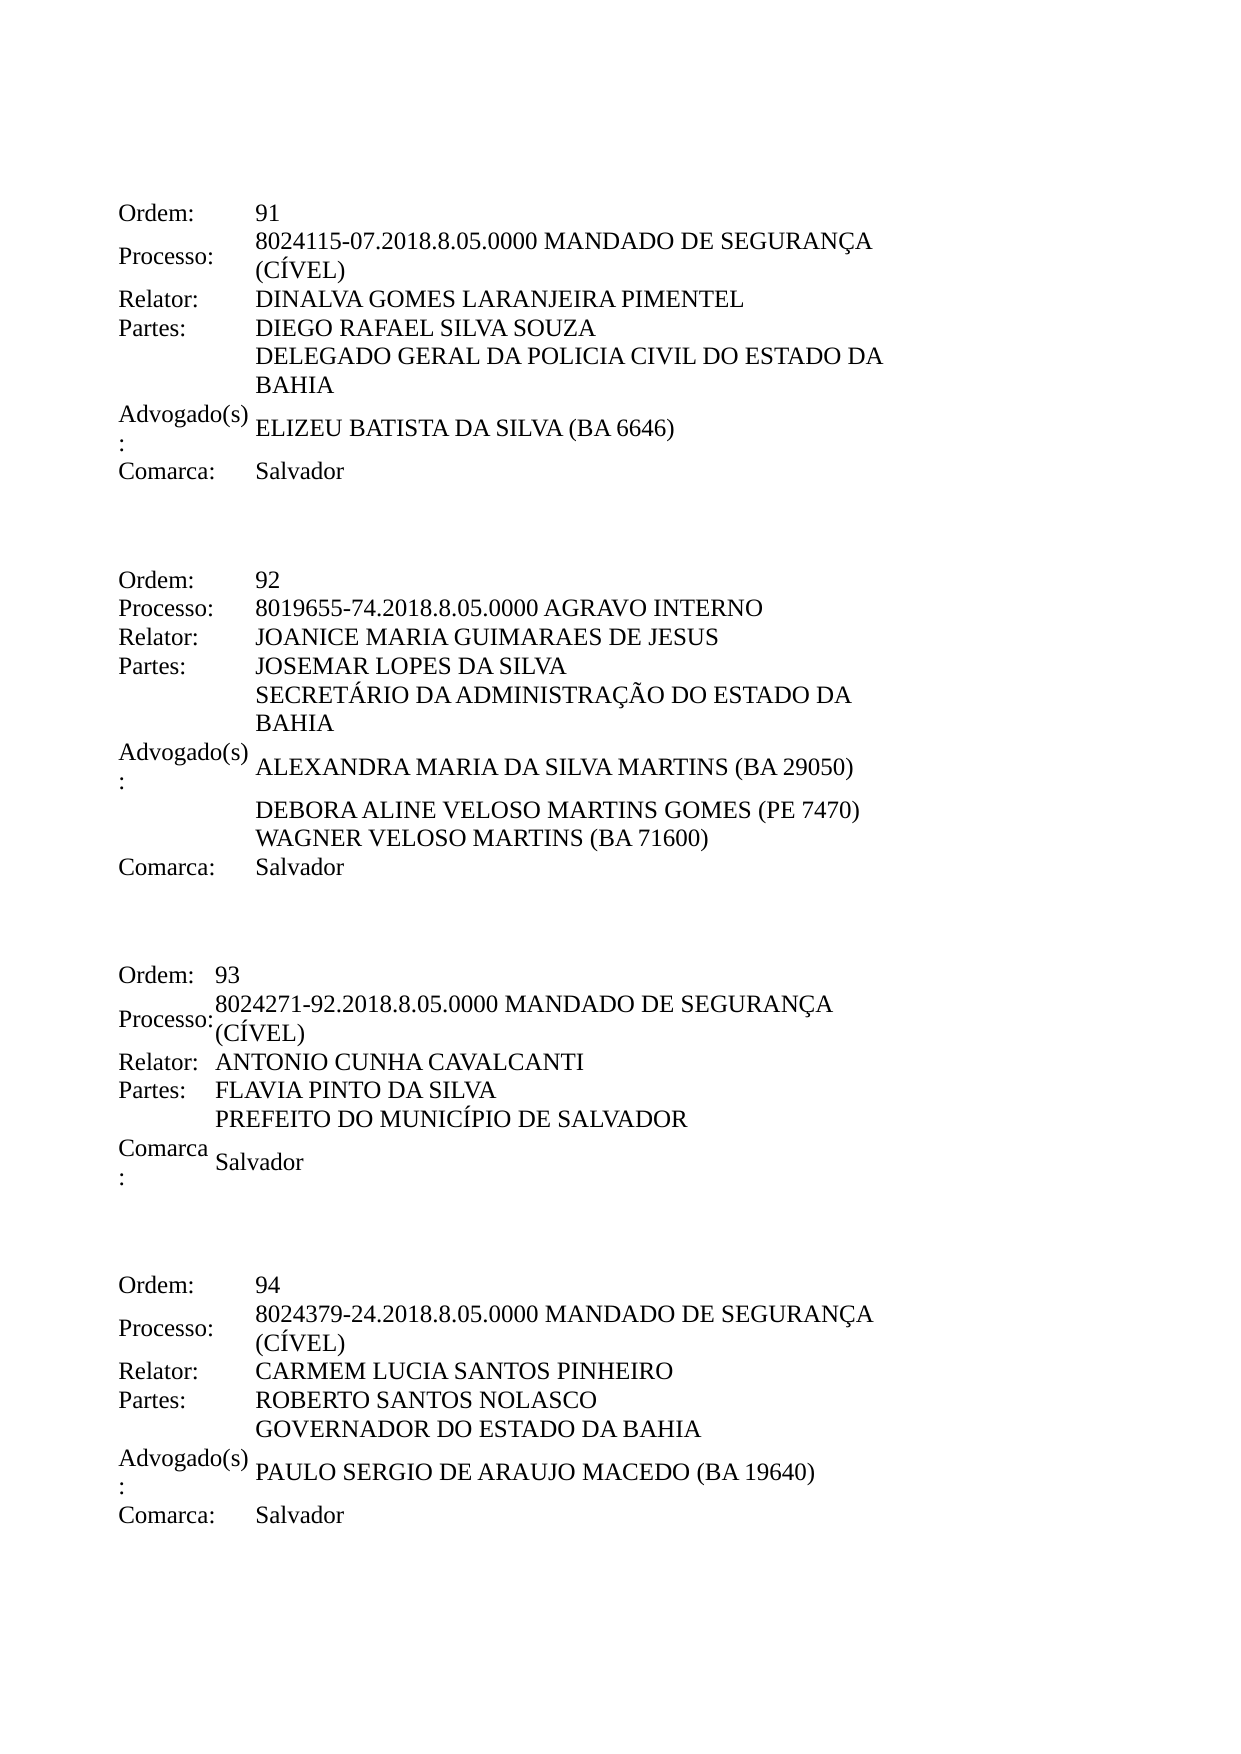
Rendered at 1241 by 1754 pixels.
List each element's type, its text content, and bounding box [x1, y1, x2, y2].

table_cell ALEXANDRA MARIA DA SILVA MARTINS (BA 29050) [255, 737, 936, 795]
table_cell Relator: [118, 1356, 255, 1385]
table_cell WAGNER VELOSO MARTINS (BA 71600) [255, 824, 936, 852]
table_header Ordem: [118, 961, 215, 989]
table_cell FLAVIA PINTO DA SILVA [215, 1076, 928, 1104]
table_cell Salvador [255, 456, 968, 485]
table_cell Processo: [118, 594, 255, 622]
table_cell SECRETÁRIO DA ADMINISTRAÇÃO DO ESTADO DA BAHIA [255, 680, 936, 737]
table_cell GOVERNADOR DO ESTADO DA BAHIA [255, 1414, 969, 1443]
table_cell ROBERTO SANTOS NOLASCO [255, 1385, 969, 1414]
table_cell [118, 1104, 215, 1133]
table_cell [118, 795, 255, 823]
table_cell Comarca: [118, 1500, 255, 1529]
table_cell [118, 824, 255, 852]
table_cell DINALVA GOMES LARANJEIRA PIMENTEL [255, 284, 968, 313]
table_cell Processo: [118, 1299, 255, 1356]
table_cell Advogado(s): [118, 737, 255, 795]
table_header 91 [255, 198, 968, 226]
table_cell Comarca: [118, 456, 255, 485]
table_cell Advogado(s): [118, 1443, 255, 1500]
table_cell JOANICE MARIA GUIMARAES DE JESUS [255, 622, 936, 651]
table_cell DIEGO RAFAEL SILVA SOUZA [255, 313, 968, 341]
table_cell JOSEMAR LOPES DA SILVA [255, 651, 936, 680]
table_cell Partes: [118, 1076, 215, 1104]
table_cell 8024379-24.2018.8.05.0000 MANDADO DE SEGURANÇA (CÍVEL) [255, 1299, 969, 1356]
table_cell 8024271-92.2018.8.05.0000 MANDADO DE SEGURANÇA (CÍVEL) [215, 989, 928, 1047]
table_cell CARMEM LUCIA SANTOS PINHEIRO [255, 1356, 969, 1385]
table_cell PREFEITO DO MUNICÍPIO DE SALVADOR [215, 1104, 928, 1133]
table_cell Relator: [118, 284, 255, 313]
table_cell Comarca: [118, 1133, 215, 1191]
table_cell Comarca: [118, 852, 255, 881]
table_cell [118, 341, 255, 399]
table_cell Partes: [118, 1385, 255, 1414]
table_header Ordem: [118, 565, 255, 593]
table_cell ELIZEU BATISTA DA SILVA (BA 6646) [255, 399, 968, 456]
table_cell Relator: [118, 622, 255, 651]
table_header 93 [215, 961, 928, 989]
table_cell Processo: [118, 226, 255, 284]
table_header Ordem: [118, 198, 255, 226]
table_cell [118, 680, 255, 737]
table_cell DELEGADO GERAL DA POLICIA CIVIL DO ESTADO DA BAHIA [255, 341, 968, 399]
table_cell Salvador [215, 1133, 928, 1191]
table_cell Relator: [118, 1047, 215, 1076]
table_cell 8024115-07.2018.8.05.0000 MANDADO DE SEGURANÇA (CÍVEL) [255, 226, 968, 284]
table_cell Processo: [118, 989, 215, 1047]
table_header 92 [255, 565, 936, 593]
table_cell 8019655-74.2018.8.05.0000 AGRAVO INTERNO [255, 594, 936, 622]
table_cell Partes: [118, 313, 255, 341]
table_cell Partes: [118, 651, 255, 680]
table_cell Advogado(s): [118, 399, 255, 456]
table_header Ordem: [118, 1270, 255, 1299]
table_cell Salvador [255, 852, 936, 881]
table_cell [118, 1414, 255, 1443]
table_cell Salvador [255, 1500, 969, 1529]
table_cell DEBORA ALINE VELOSO MARTINS GOMES (PE 7470) [255, 795, 936, 823]
table_cell ANTONIO CUNHA CAVALCANTI [215, 1047, 928, 1076]
table_header 94 [255, 1270, 969, 1299]
table_cell PAULO SERGIO DE ARAUJO MACEDO (BA 19640) [255, 1443, 969, 1500]
